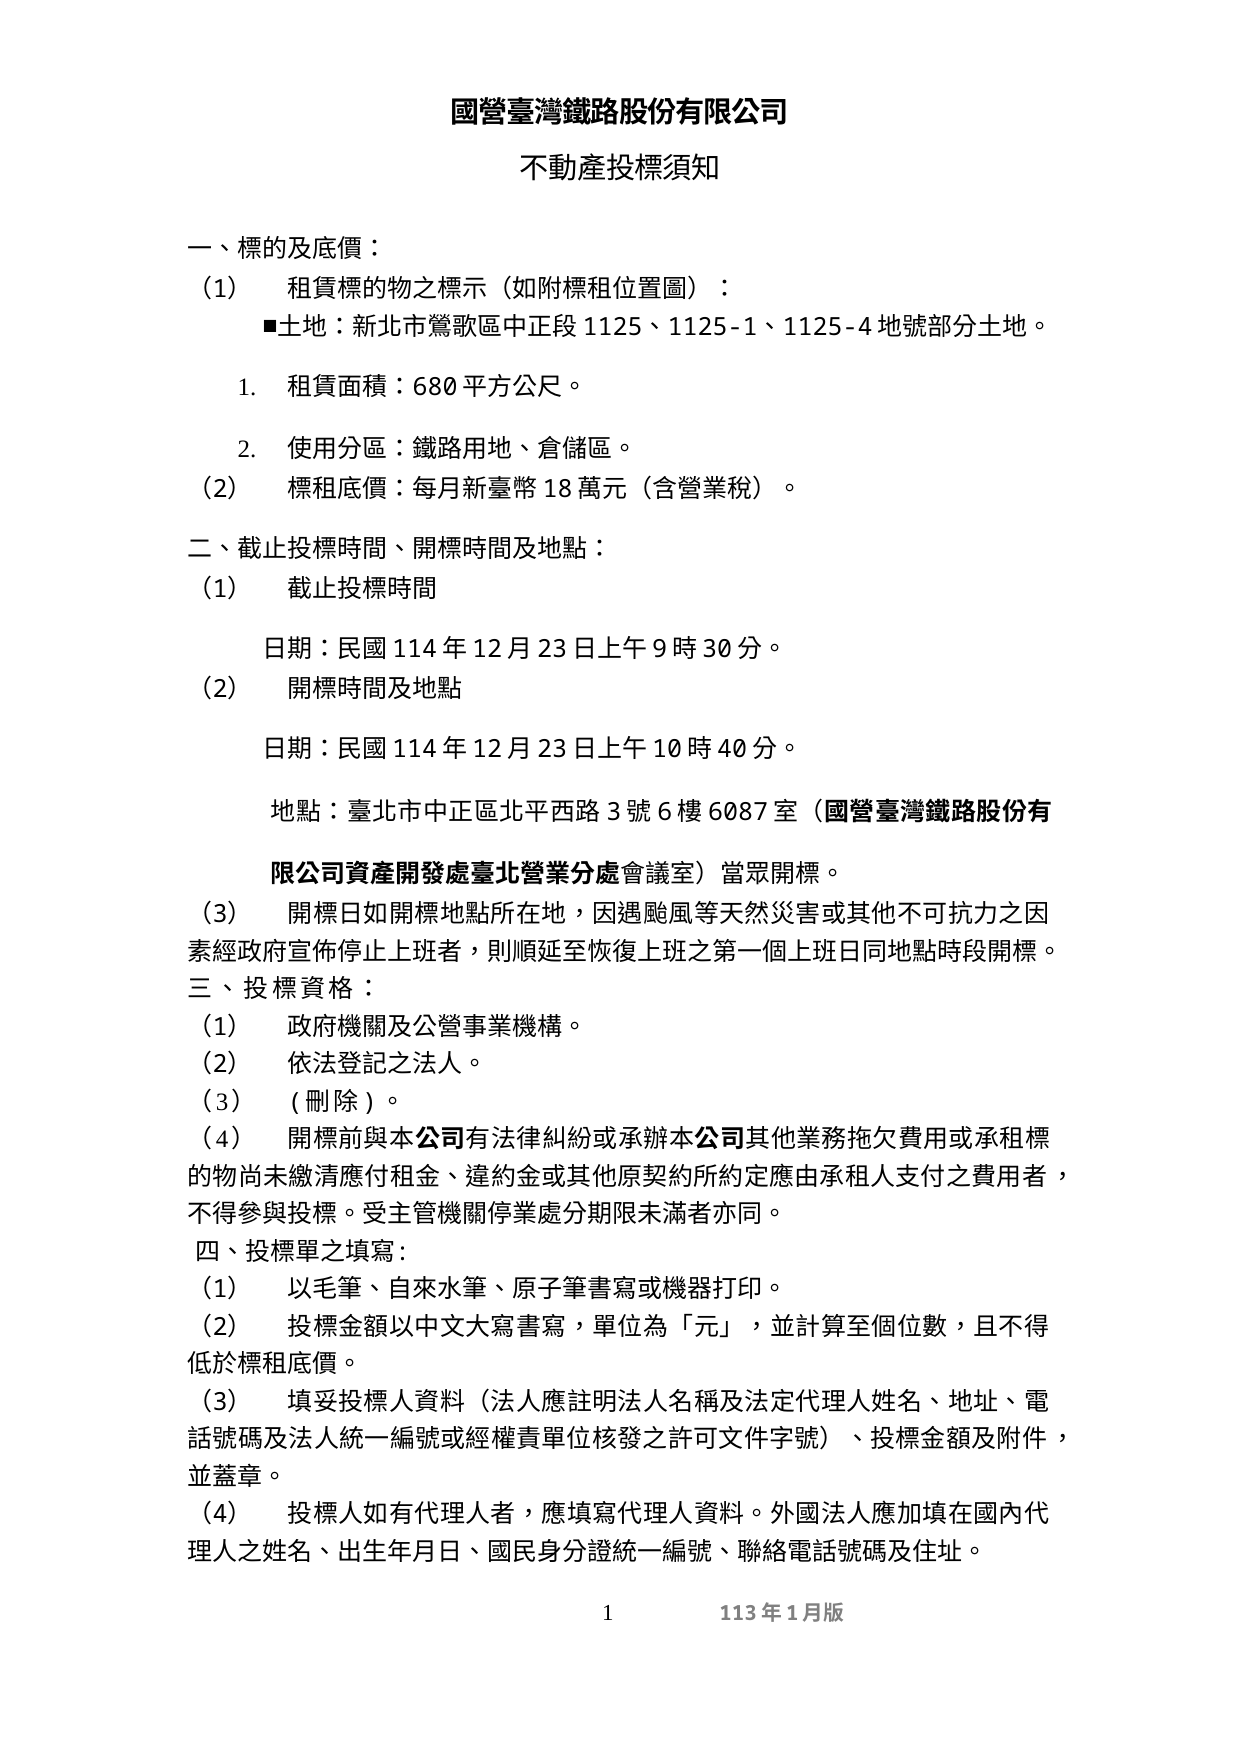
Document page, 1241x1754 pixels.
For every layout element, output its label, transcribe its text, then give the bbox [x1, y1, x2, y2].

text 國營臺灣鐵路股份有限公司 [187, 92, 1053, 130]
list 政府機關及公營事業機構。 [187, 1005, 1051, 1042]
text 四、投標單之填寫: [195, 1230, 1053, 1267]
list (刪除)。 [187, 1080, 1051, 1117]
list 租賃面積：680平方公尺。 [237, 342, 1053, 405]
list 投標人如有代理人者，應填寫代理人資料。外國法人應加填在國內代理人之姓名、出生年月日、國民身分證統一編號、聯絡電話號碼及住址。 [187, 1492, 1051, 1567]
text 日期：民國114年12月23日上午10時40分。 [262, 705, 1053, 767]
list 投標金額以中文大寫書寫，單位為「元」，並計算至個位數，且不得低於標租底價。 [187, 1305, 1051, 1380]
list 標租底價：每月新臺幣18萬元（含營業稅）。 [187, 467, 1051, 505]
list 開標日如開標地點所在地，因遇颱風等天然災害或其他不可抗力之因素經政府宣佈停止上班者，則順延至恢復上班之第一個上班日同地點時段開標。 [187, 892, 1051, 967]
text 日期：民國114年12月23日上午9時30分。 [262, 605, 1053, 667]
text 二、截止投標時間、開標時間及地點： [187, 505, 1053, 567]
list 填妥投標人資料（法人應註明法人名稱及法定代理人姓名、地址、電話號碼及法人統一編號或經權責單位核發之許可文件字號）、投標金額及附件，並蓋章。 [187, 1380, 1051, 1492]
list 開標前與本公司有法律糾紛或承辦本公司其他業務拖欠費用或承租標的物尚未繳清應付租金、違約金或其他原契約所約定應由承租人支付之費用者，不得參與投標。受主管機關停業處分期限未滿者亦同。 [187, 1117, 1051, 1230]
text ■土地：新北市鶯歌區中正段1125、1125-1、1125-4地號部分土地。 [187, 305, 1047, 342]
list 依法登記之法人。 [187, 1042, 1051, 1080]
list 以毛筆、自來水筆、原子筆書寫或機器打印。 [187, 1267, 1051, 1305]
text 一、標的及底價： [187, 205, 1053, 267]
list 使用分區：鐵路用地、倉儲區。 [237, 405, 1053, 467]
text 地點：臺北市中正區北平西路3號6樓6087室（國營臺灣鐵路股份有限公司資產開發處臺北營業分處會議室）當眾開標。 [271, 767, 1053, 892]
list 截止投標時間 [187, 567, 1051, 605]
list 開標時間及地點 [187, 667, 1051, 705]
list 租賃標的物之標示（如附標租位置圖）： [187, 267, 1051, 305]
text 不動產投標須知 [187, 149, 1053, 186]
text 三、投標資格： [187, 967, 1053, 1005]
